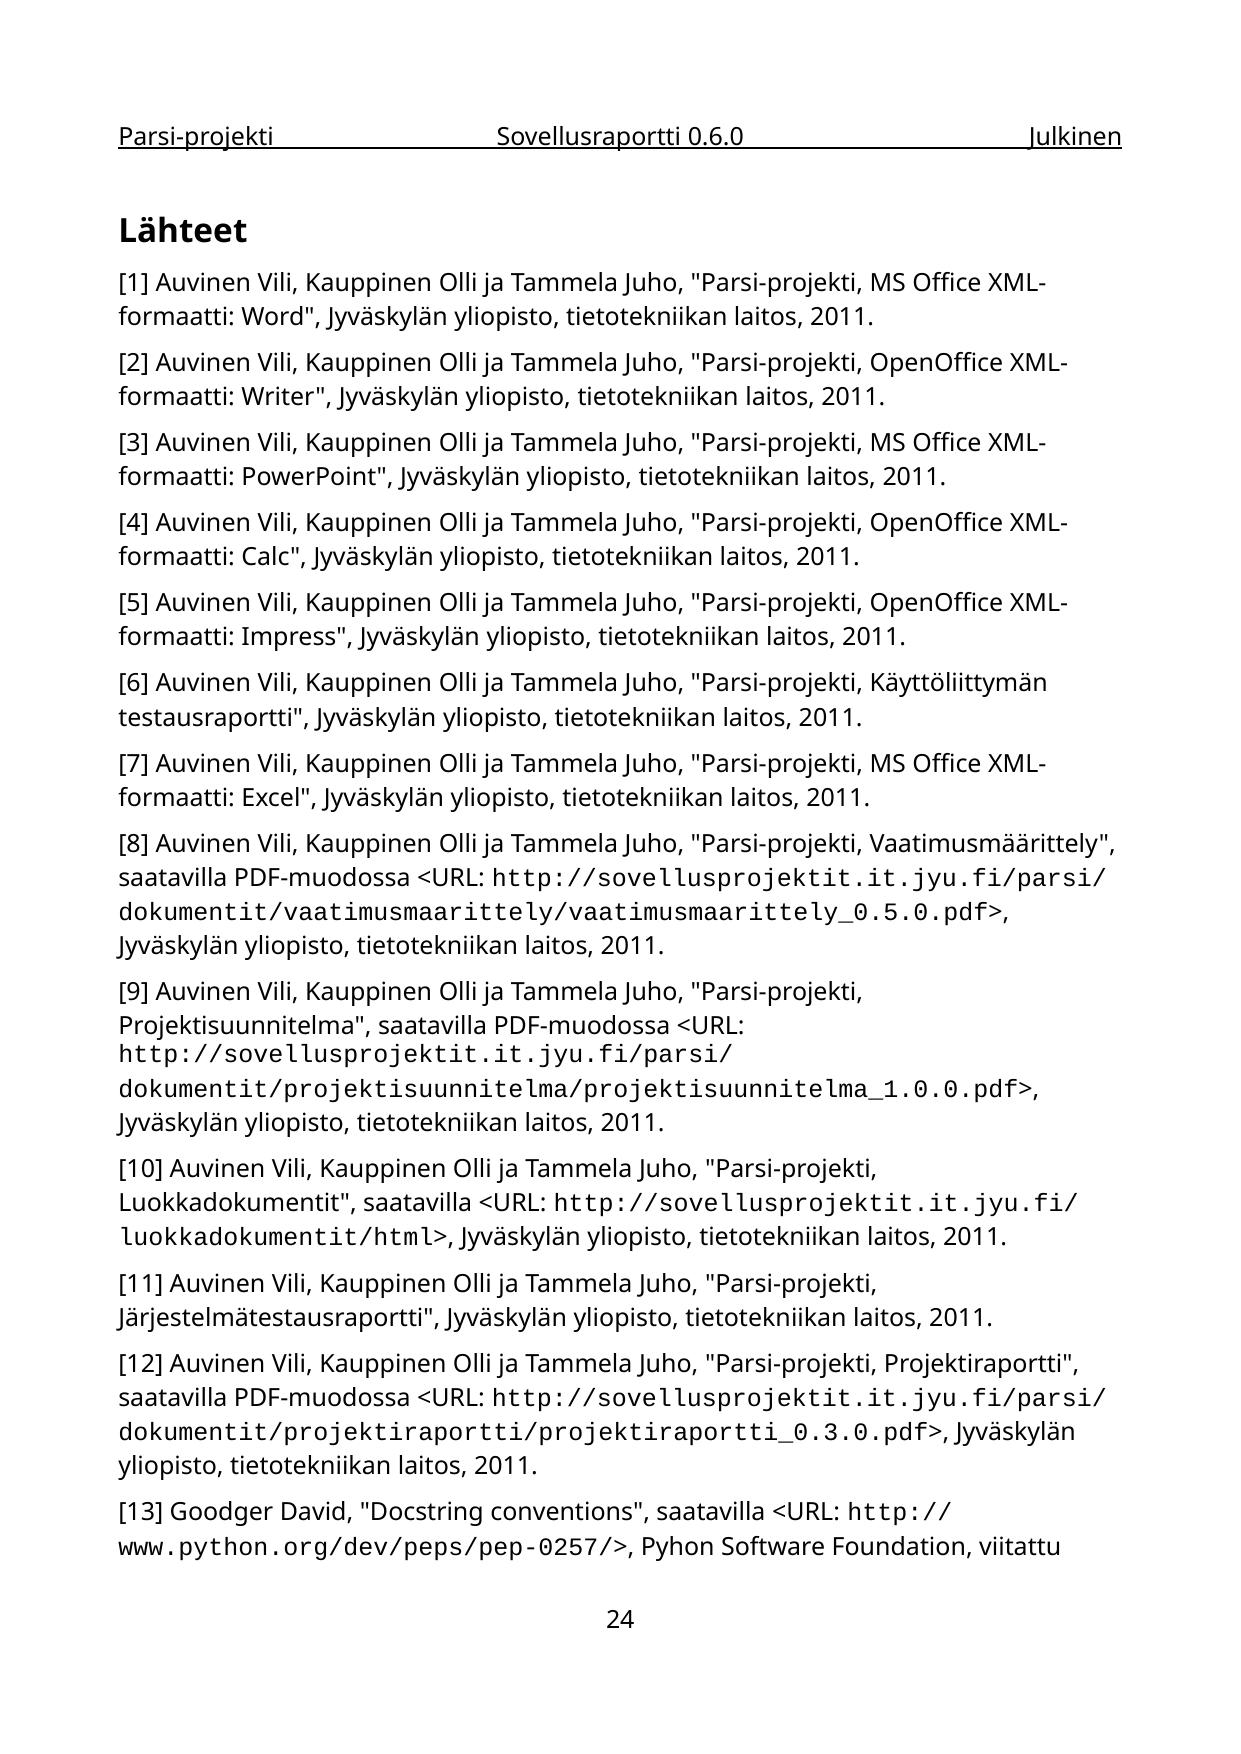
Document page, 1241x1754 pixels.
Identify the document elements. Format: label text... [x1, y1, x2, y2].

text [5] Auvinen Vili, Kauppinen Olli ja Tammela Juho, "Parsi-projekti, OpenOffice XML-formaatti: Impress", Jyväskylän yliopisto, tietotekniikan laitos, 2011. [118, 585, 1122, 653]
text [6] Auvinen Vili, Kauppinen Olli ja Tammela Juho, "Parsi-projekti, Käyttöliittymän testausraportti", Jyväskylän yliopisto, tietotekniikan laitos, 2011. [118, 665, 1122, 733]
text [1] Auvinen Vili, Kauppinen Olli ja Tammela Juho, "Parsi-projekti, MS Office XML-formaatti: Word", Jyväskylän yliopisto, tietotekniikan laitos, 2011. [118, 264, 1122, 333]
text [4] Auvinen Vili, Kauppinen Olli ja Tammela Juho, "Parsi-projekti, OpenOffice XML-formaatti: Calc", Jyväskylän yliopisto, tietotekniikan laitos, 2011. [118, 505, 1122, 573]
text [10] Auvinen Vili, Kauppinen Olli ja Tammela Juho, "Parsi-projekti, Luokkadokumentit", saatavilla <URL: http://sovellusprojektit.it.jyu.fi/ luokkadokumentit/html>, Jyväskylän yliopisto, tietotekniikan laitos, 2011. [118, 1151, 1122, 1253]
text [12] Auvinen Vili, Kauppinen Olli ja Tammela Juho, "Parsi-projekti, Projektiraportti", saatavilla PDF-muodossa <URL: http://sovellusprojektit.it.jyu.fi/parsi/ dokumentit/projektiraportti/projektiraportti_0.3.0.pdf>, Jyväskylän yliopisto, tietotekniikan laitos, 2011. [118, 1345, 1122, 1482]
text [11] Auvinen Vili, Kauppinen Olli ja Tammela Juho, "Parsi-projekti, Järjestelmätestausraportti", Jyväskylän yliopisto, tietotekniikan laitos, 2011. [118, 1265, 1122, 1333]
text [3] Auvinen Vili, Kauppinen Olli ja Tammela Juho, "Parsi-projekti, MS Office XML-formaatti: PowerPoint", Jyväskylän yliopisto, tietotekniikan laitos, 2011. [118, 425, 1122, 493]
text [13] Goodger David, "Docstring conventions", saatavilla <URL: http:// www.python.org/dev/peps/pep-0257/>, Pyhon Software Foundation, viitattu [118, 1494, 1122, 1563]
text [2] Auvinen Vili, Kauppinen Olli ja Tammela Juho, "Parsi-projekti, OpenOffice XML-formaatti: Writer", Jyväskylän yliopisto, tietotekniikan laitos, 2011. [118, 345, 1122, 413]
text [9] Auvinen Vili, Kauppinen Olli ja Tammela Juho, "Parsi-projekti, Projektisuunnitelma", saatavilla PDF-muodossa <URL: http://sovellusprojektit.it.jyu.fi/parsi/ dokumentit/projektisuunnitelma/projektisuunnitelma_1.0.0.pdf>, Jyväskylän yliopisto, tietotekniikan laitos, 2011. [118, 974, 1122, 1139]
text [8] Auvinen Vili, Kauppinen Olli ja Tammela Juho, "Parsi-projekti, Vaatimusmäärittely", saatavilla PDF-muodossa <URL: http://sovellusprojektit.it.jyu.fi/parsi/ dokumentit/vaatimusmaarittely/vaatimusmaarittely_0.5.0.pdf>, Jyväskylän yliopisto, tietotekniikan laitos, 2011. [118, 825, 1122, 962]
subtitle Lähteet [118, 207, 1122, 252]
text [7] Auvinen Vili, Kauppinen Olli ja Tammela Juho, "Parsi-projekti, MS Office XML-formaatti: Excel", Jyväskylän yliopisto, tietotekniikan laitos, 2011. [118, 745, 1122, 813]
